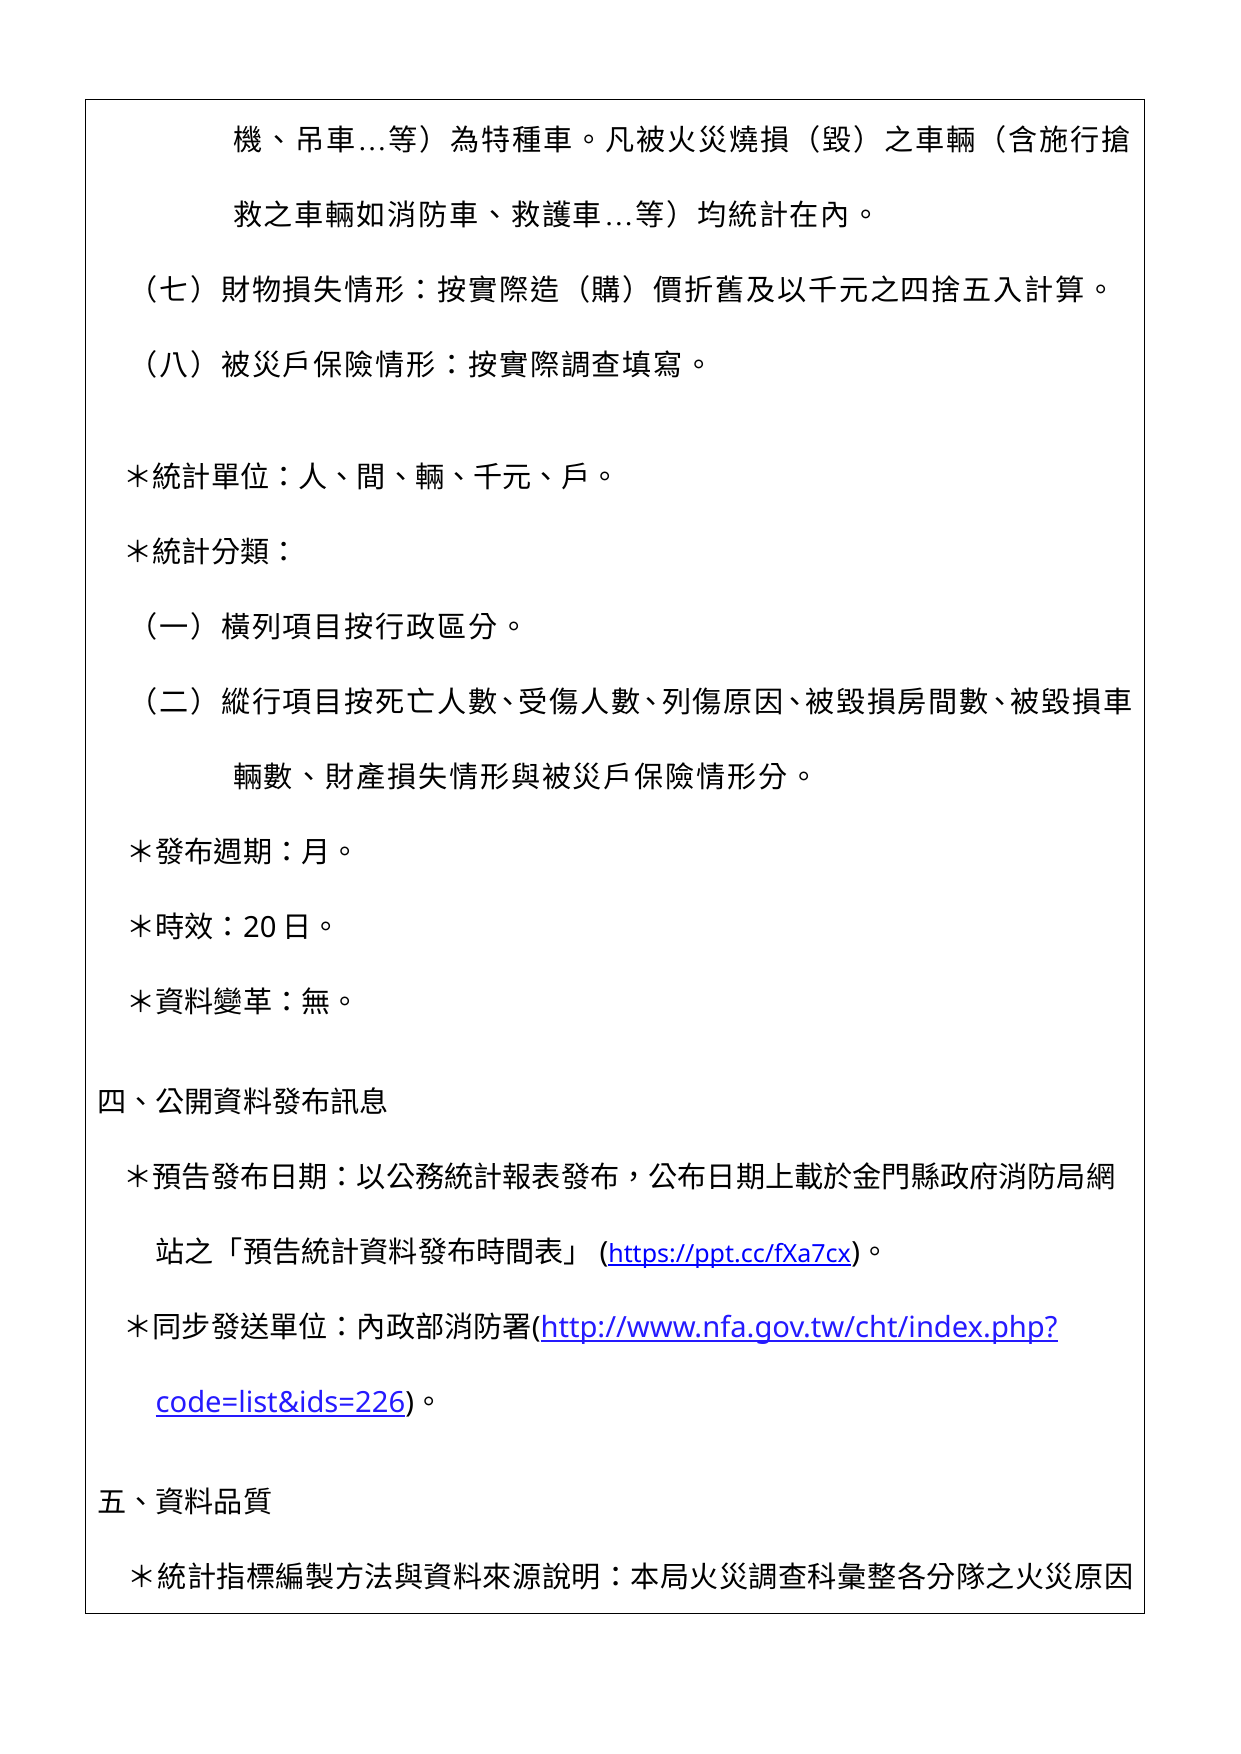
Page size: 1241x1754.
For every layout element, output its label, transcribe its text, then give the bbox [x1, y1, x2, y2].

table_header 機、吊車…等）為特種車。凡被火災燒損（毀）之車輛（含施行搶救之車輛如消防車、救護車…等）均統計在內。 （七）財物損失情形：按實際造（購）價折舊及以千元之四捨五入計算。 （八）被災戶保險情形：按實際調查填寫。 ＊統計單位：人、間、輛、千元、戶。 ＊統計分類： （一）橫列項目按行政區分。 （二）縱行項目按死亡人數、受傷人數、列傷原因、被毀損房間數、被毀損車輛數、財產損失情形與被災戶保險情形分。 ＊發布週期：月。 ＊時效：20日。 ＊資料變革：無。 四、公開資料發布訊息 ＊預告發布日期：以公務統計報表發布，公布日期上載於金門縣政府消防局網站之「預告統計資料發布時間表」 (https://ppt.cc/fXa7cx)。 ＊同步發送單位：內政部消防署(http://www.nfa.gov.tw/cht/index.php?code=list&ids=226)。 五、資料品質 ＊統計指標編製方法與資料來源說明：本局火災調查科彙整各分隊之火災原因 [86, 100, 1144, 1612]
